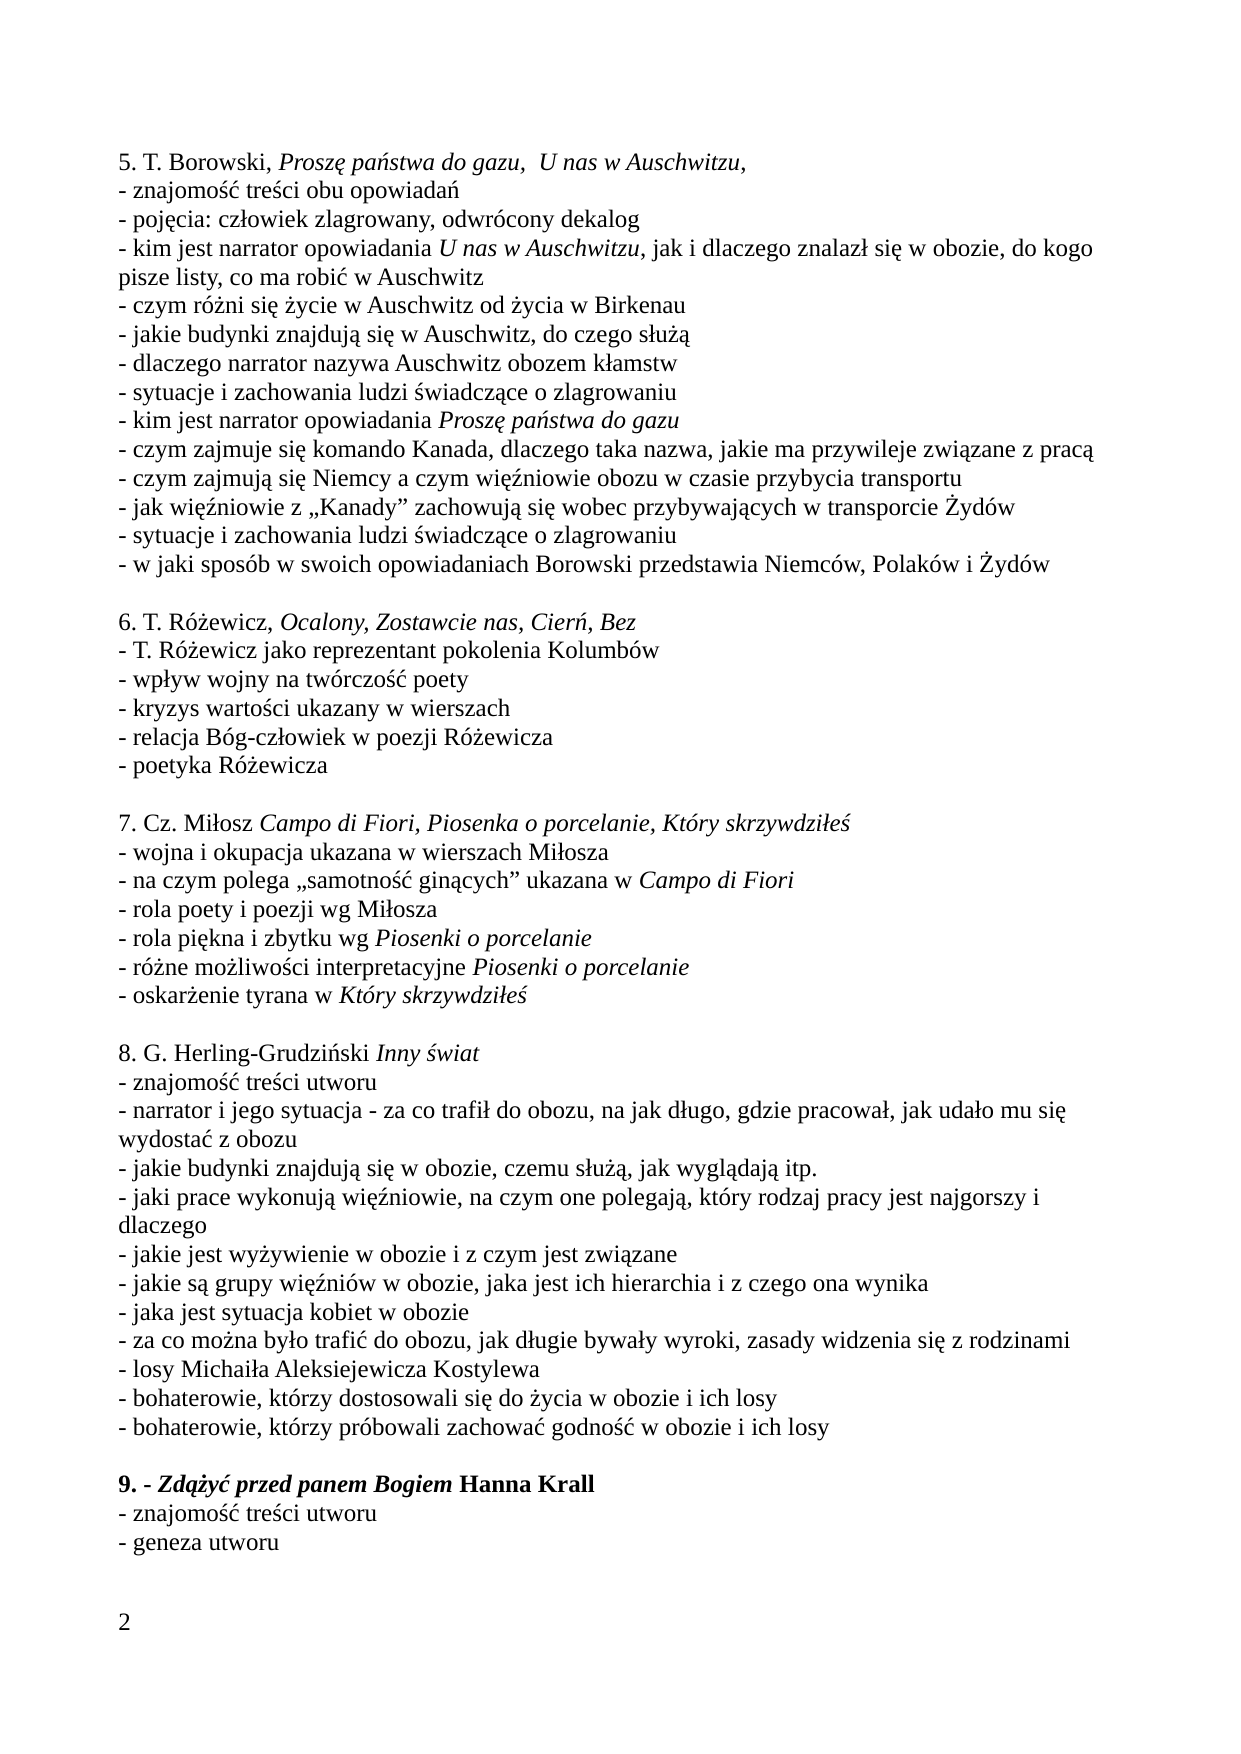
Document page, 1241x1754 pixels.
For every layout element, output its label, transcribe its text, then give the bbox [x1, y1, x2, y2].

text - poetyka Różewicza [118, 751, 1122, 779]
text - jaki prace wykonują więźniowie, na czym one polegają, który rodzaj pracy jest najgorszy i dlaczego [118, 1182, 1122, 1239]
text - geneza utworu [118, 1527, 1122, 1556]
text - czym różni się życie w Auschwitz od życia w Birkenau [118, 291, 1122, 319]
text - pojęcia: człowiek zlagrowany, odwrócony dekalog [118, 204, 1122, 233]
text - losy Michaiła Aleksiejewicza Kostylewa [118, 1354, 1122, 1383]
text - na czym polega „samotność ginących” ukazana w Campo di Fiori [118, 866, 1122, 894]
text 8. G. Herling-Grudziński Inny świat [118, 1038, 1122, 1067]
text - sytuacje i zachowania ludzi świadczące o zlagrowaniu [118, 521, 1122, 549]
text - sytuacje i zachowania ludzi świadczące o zlagrowaniu [118, 377, 1122, 406]
text 6. T. Różewicz, Ocalony, Zostawcie nas, Cierń, Bez [118, 607, 1122, 636]
text - bohaterowie, którzy próbowali zachować godność w obozie i ich losy [118, 1412, 1122, 1441]
text - dlaczego narrator nazywa Auschwitz obozem kłamstw [118, 348, 1122, 377]
text - jakie budynki znajdują się w obozie, czemu służą, jak wyglądają itp. [118, 1153, 1122, 1182]
text - różne możliwości interpretacyjne Piosenki o porcelanie [118, 952, 1122, 981]
text - bohaterowie, którzy dostosowali się do życia w obozie i ich losy [118, 1383, 1122, 1412]
text - rola piękna i zbytku wg Piosenki o porcelanie [118, 923, 1122, 952]
text - jakie jest wyżywienie w obozie i z czym jest związane [118, 1239, 1122, 1268]
text - narrator i jego sytuacja - za co trafił do obozu, na jak długo, gdzie pracował, jak udało mu się wydostać z obozu [118, 1096, 1122, 1153]
text 7. Cz. Miłosz Campo di Fiori, Piosenka o porcelanie, Który skrzywdziłeś [118, 808, 1122, 837]
text - kim jest narrator opowiadania U nas w Auschwitzu, jak i dlaczego znalazł się w obozie, do kogo pisze listy, co ma robić w Auschwitz [118, 233, 1122, 291]
text - oskarżenie tyrana w Który skrzywdziłeś [118, 981, 1122, 1009]
text - czym zajmuje się komando Kanada, dlaczego taka nazwa, jakie ma przywileje związane z pracą [118, 434, 1122, 463]
text - znajomość treści obu opowiadań [118, 176, 1122, 204]
text - rola poety i poezji wg Miłosza [118, 894, 1122, 923]
text - jakie budynki znajdują się w Auschwitz, do czego służą [118, 319, 1122, 348]
text - relacja Bóg-człowiek w poezji Różewicza [118, 722, 1122, 751]
text - jaka jest sytuacja kobiet w obozie [118, 1297, 1122, 1326]
text - w jaki sposób w swoich opowiadaniach Borowski przedstawia Niemców, Polaków i Żydów [118, 549, 1122, 578]
text - kryzys wartości ukazany w wierszach [118, 693, 1122, 722]
text - czym zajmują się Niemcy a czym więźniowie obozu w czasie przybycia transportu [118, 463, 1122, 492]
text - znajomość treści utworu [118, 1498, 1122, 1527]
text - znajomość treści utworu [118, 1067, 1122, 1096]
text - za co można było trafić do obozu, jak długie bywały wyroki, zasady widzenia się z rodzinami [118, 1326, 1122, 1354]
text 9. - Zdążyć przed panem Bogiem Hanna Krall [118, 1469, 1122, 1498]
text - wpływ wojny na twórczość poety [118, 664, 1122, 693]
text - jakie są grupy więźniów w obozie, jaka jest ich hierarchia i z czego ona wynika [118, 1268, 1122, 1297]
text 5. T. Borowski, Proszę państwa do gazu, U nas w Auschwitzu, [118, 147, 1122, 176]
text - kim jest narrator opowiadania Proszę państwa do gazu [118, 406, 1122, 434]
text - wojna i okupacja ukazana w wierszach Miłosza [118, 837, 1122, 866]
text - jak więźniowie z „Kanady” zachowują się wobec przybywających w transporcie Żydów [118, 492, 1122, 521]
text - T. Różewicz jako reprezentant pokolenia Kolumbów [118, 636, 1122, 664]
